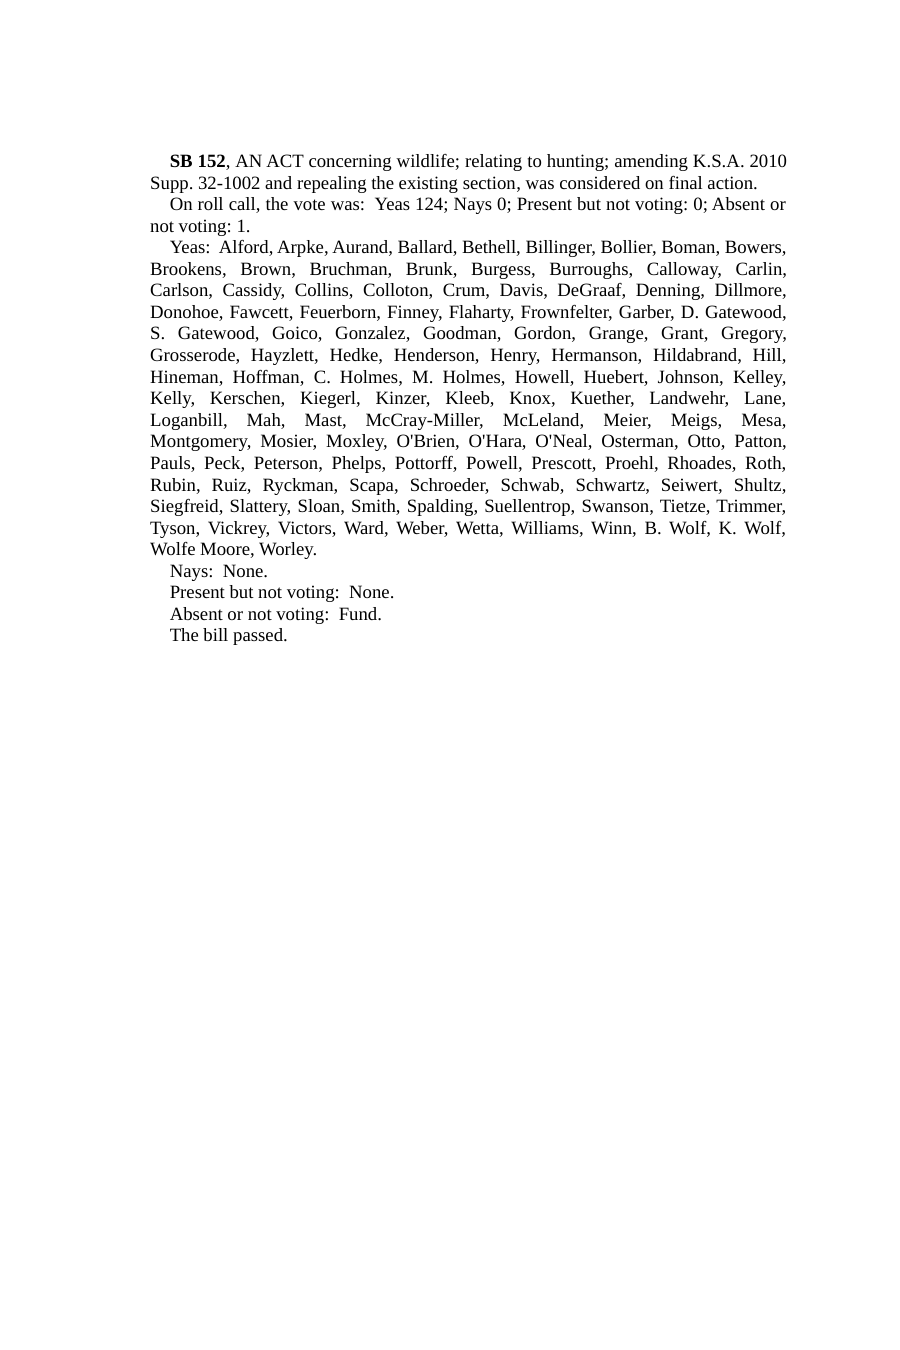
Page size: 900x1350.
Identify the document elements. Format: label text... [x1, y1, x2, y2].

text Nays: None. [150, 560, 787, 581]
text On roll call, the vote was: Yeas 124; Nays 0; Present but not voting: 0; Absent or not voting: 1. [150, 193, 787, 236]
text Present but not voting: None. [150, 581, 787, 603]
text Absent or not voting: Fund. [150, 603, 787, 624]
text SB 152, AN ACT concerning wildlife; relating to hunting; amending K.S.A. 2010 Supp. 32-1002 and repealing the existing section, was considered on final action. [150, 150, 787, 193]
text Yeas: Alford, Arpke, Aurand, Ballard, Bethell, Billinger, Bollier, Boman, Bowers, Brookens, Brown, Bruchman, Brunk, Burgess, Burroughs, Calloway, Carlin, Carlson, Cassidy, Collins, Colloton, Crum, Davis, DeGraaf, Denning, Dillmore, Donohoe, Fawcett, Feuerborn, Finney, Flaharty, Frownfelter, Garber, D. Gatewood, S. Gatewood, Goico, Gonzalez, Goodman, Gordon, Grange, Grant, Gregory, Grosserode, Hayzlett, Hedke, Henderson, Henry, Hermanson, Hildabrand, Hill, Hineman, Hoffman, C. Holmes, M. Holmes, Howell, Huebert, Johnson, Kelley, Kelly, Kerschen, Kiegerl, Kinzer, Kleeb, Knox, Kuether, Landwehr, Lane, Loganbill, Mah, Mast, McCray-Miller, McLeland, Meier, Meigs, Mesa, Montgomery, Mosier, Moxley, O'Brien, O'Hara, O'Neal, Osterman, Otto, Patton, Pauls, Peck, Peterson, Phelps, Pottorff, Powell, Prescott, Proehl, Rhoades, Roth, Rubin, Ruiz, Ryckman, Scapa, Schroeder, Schwab, Schwartz, Seiwert, Shultz, Siegfreid, Slattery, Sloan, Smith, Spalding, Suellentrop, Swanson, Tietze, Trimmer, Tyson, Vickrey, Victors, Ward, Weber, Wetta, Williams, Winn, B. Wolf, K. Wolf, Wolfe Moore, Worley. [150, 236, 787, 560]
text The bill passed. [150, 624, 787, 646]
